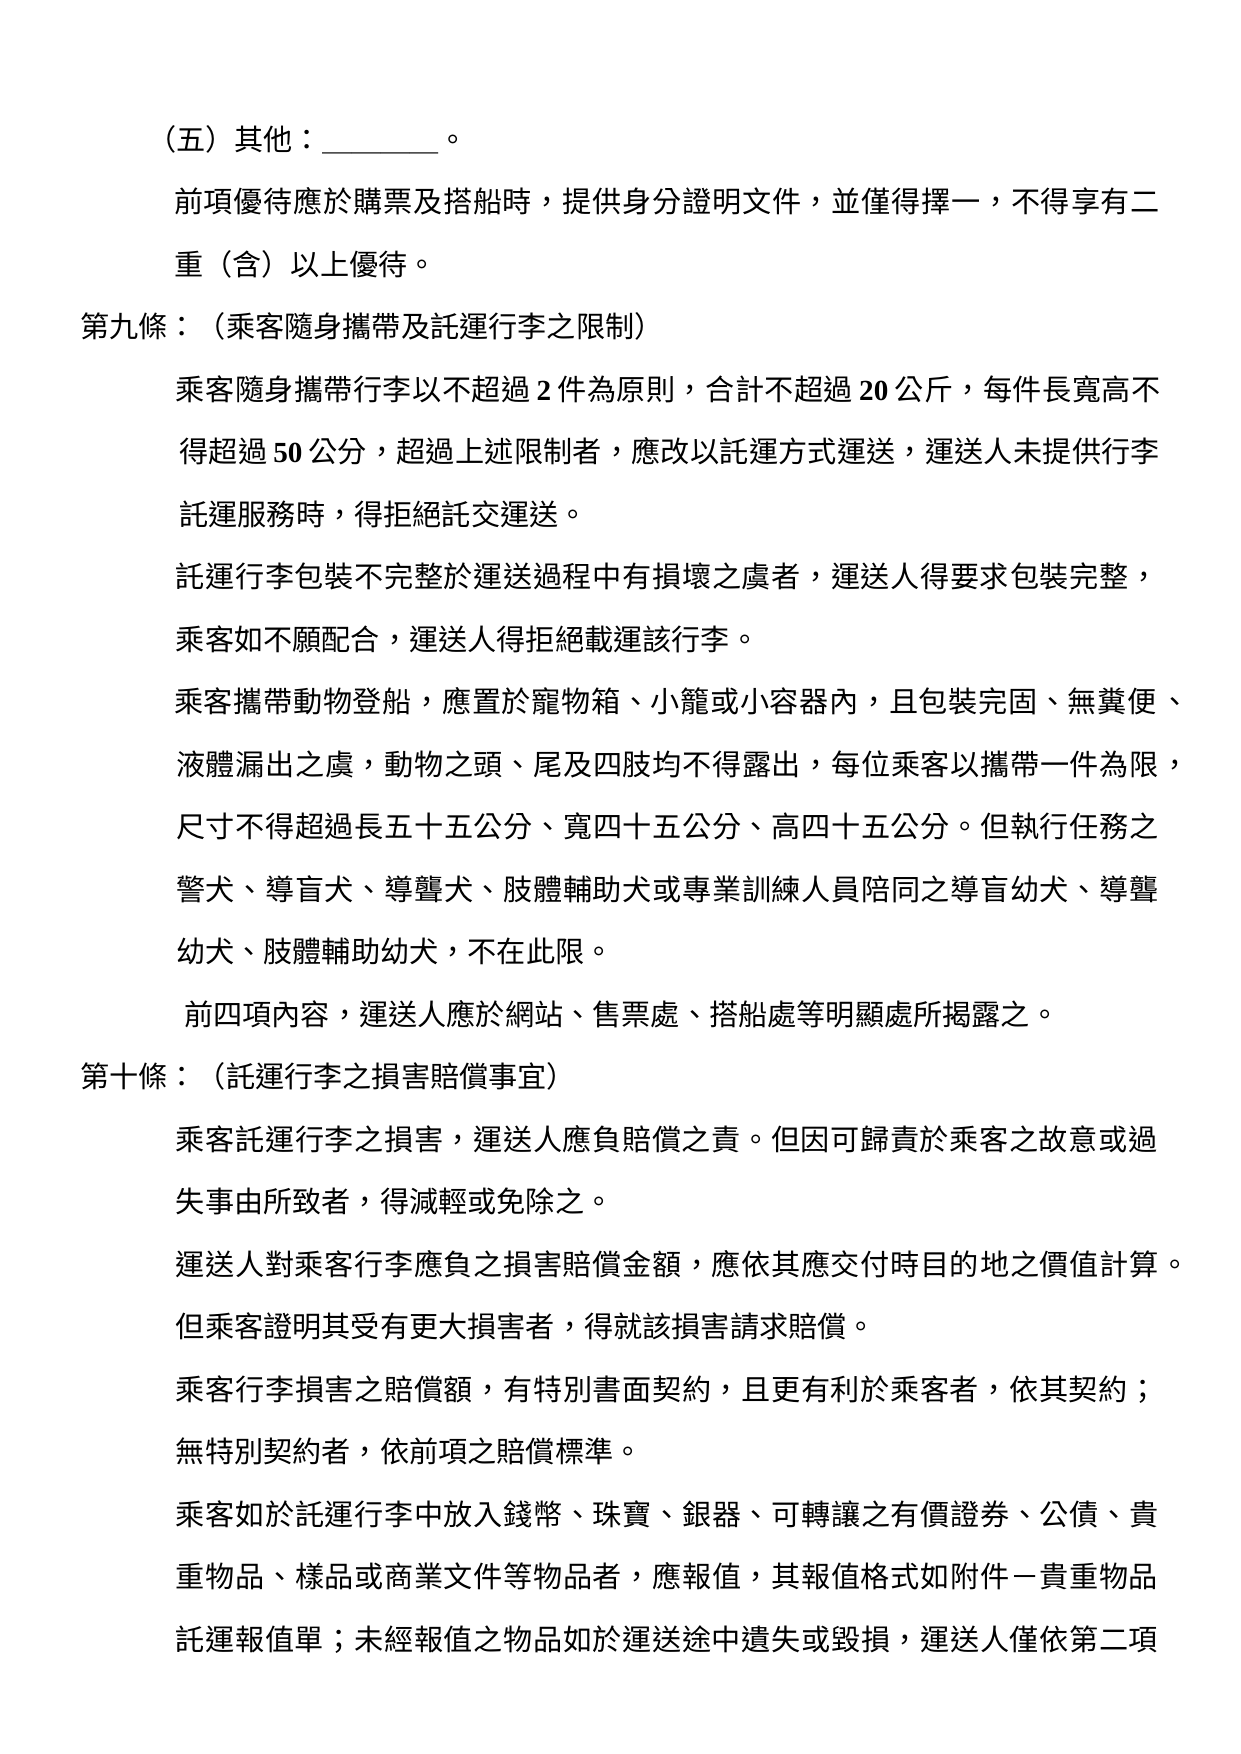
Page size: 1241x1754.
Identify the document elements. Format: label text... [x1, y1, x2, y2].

text 乘客託運行李之損害，運送人應負賠償之責。但因可歸責於乘客之故意或過失事由所致者，得減輕或免除之。 [176, 1096, 1160, 1221]
text 乘客隨身攜帶行李以不超過2件為原則，合計不超過20公斤，每件長寬高不得超過50公分，超過上述限制者，應改以託運方式運送，運送人未提供行李託運服務時，得拒絕託交運送。 [176, 346, 1160, 533]
text （五）其他：＿＿＿＿。 [125, 96, 1160, 158]
text 乘客行李損害之賠償額，有特別書面契約，且更有利於乘客者，依其契約；無特別契約者，依前項之賠償標準。 [176, 1346, 1160, 1471]
text 第九條：（乘客隨身攜帶及託運行李之限制） [80, 283, 1160, 346]
text 託運行李包裝不完整於運送過程中有損壞之虞者，運送人得要求包裝完整，乘客如不願配合，運送人得拒絕載運該行李。 [176, 533, 1160, 658]
text 乘客攜帶動物登船，應置於寵物箱、小籠或小容器內，且包裝完固、無糞便、液體漏出之虞，動物之頭、尾及四肢均不得露出，每位乘客以攜帶一件為限，尺寸不得超過長五十五公分、寬四十五公分、高四十五公分。但執行任務之警犬、導盲犬、導聾犬、肢體輔助犬或專業訓練人員陪同之導盲幼犬、導聾幼犬、肢體輔助幼犬，不在此限。 [174, 658, 1160, 971]
text 運送人對乘客行李應負之損害賠償金額，應依其應交付時目的地之價值計算。但乘客證明其受有更大損害者，得就該損害請求賠償。 [176, 1221, 1160, 1346]
text 前項優待應於購票及搭船時，提供身分證明文件，並僅得擇一，不得享有二重（含）以上優待。 [174, 158, 1160, 283]
text 前四項內容，運送人應於網站、售票處、搭船處等明顯處所揭露之。 [125, 971, 1160, 1033]
text 乘客如於託運行李中放入錢幣、珠寶、銀器、可轉讓之有價證券、公債、貴重物品、樣品或商業文件等物品者，應報值，其報值格式如附件－貴重物品託運報值單；未經報值之物品如於運送途中遺失或毀損，運送人僅依第二項 [176, 1471, 1160, 1658]
text 第十條：（託運行李之損害賠償事宜） [80, 1033, 1160, 1096]
